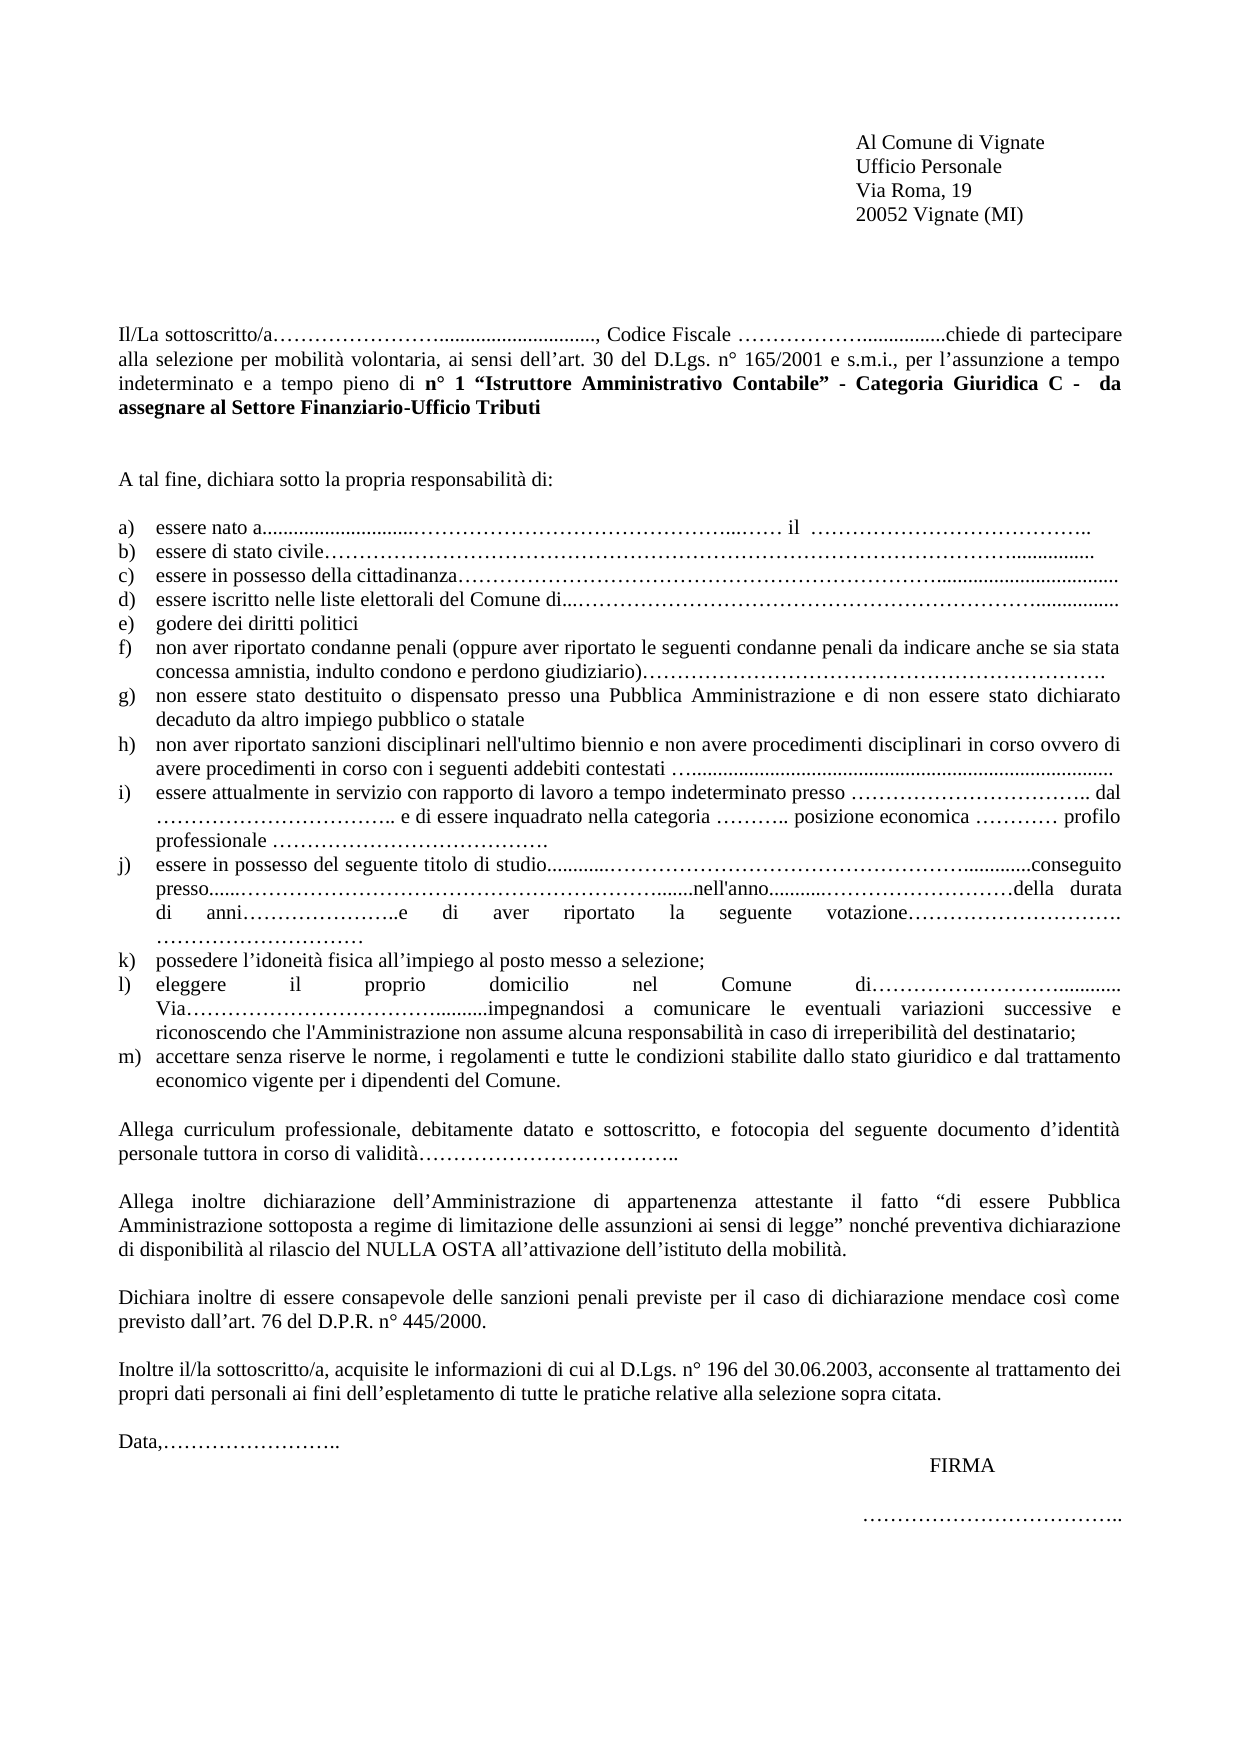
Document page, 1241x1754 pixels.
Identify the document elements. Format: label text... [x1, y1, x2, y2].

text Dichiara inoltre di essere consapevole delle sanzioni penali previste per il caso di dichiarazione mendace così come previsto dall’art. 76 del D.P.R. n° 445/2000. [118, 1285, 1122, 1333]
list non essere stato destituito o dispensato presso una Pubblica Amministrazione e di non essere stato dichiarato decaduto da altro impiego pubblico o statale [118, 683, 1122, 731]
list essere iscritto nelle liste elettorali del Comune di...…………………………………………………………................ [118, 587, 1122, 611]
text Il/La sottoscritto/a…………………….............................., Codice Fiscale ………………................chiede di partecipare alla selezione per mobilità volontaria, ai sensi dell’art. 30 del D.Lgs. n° 165/2001 e s.m.i., per l’assunzione a tempo indeterminato e a tempo pieno di n° 1 “Istruttore Amministrativo Contabile” - Categoria Giuridica C - da assegnare al Settore Finanziario-Ufficio Tributi [118, 322, 1122, 419]
text FIRMA [118, 1453, 1122, 1477]
list eleggere il proprio domicilio nel Comune di………………………............ Via………………………………..........impegnandosi a comunicare le eventuali variazioni successive e riconoscendo che l'Amministrazione non assume alcuna responsabilità in caso di irreperibilità del destinatario; [118, 972, 1122, 1044]
list non aver riportato sanzioni disciplinari nell'ultimo biennio e non avere procedimenti disciplinari in corso ovvero di avere procedimenti in corso con i seguenti addebiti contestati …................................................................................. [118, 731, 1122, 779]
text 20052 Vignate (MI) [782, 202, 1122, 226]
list essere di stato civile………………………………………………………………………………………................ [118, 539, 1122, 563]
list essere in possesso del seguente titolo di studio............…………………………………………….............conseguito presso......…………………………………………………….......nell'anno...........………………………della durata di anni…………………..e di aver riportato la seguente votazione………………………….………………………… [118, 852, 1122, 948]
list non aver riportato condanne penali (oppure aver riportato le seguenti condanne penali da indicare anche se sia stata concessa amnistia, indulto condono e perdono giudiziario)…………………………………………………………. [118, 635, 1122, 683]
list essere nato a.............................………………………………………...…… il ………………………………….. [118, 515, 1122, 539]
text Inoltre il/la sottoscritto/a, acquisite le informazioni di cui al D.Lgs. n° 196 del 30.06.2003, acconsente al trattamento dei propri dati personali ai fini dell’espletamento di tutte le pratiche relative alla selezione sopra citata. [118, 1357, 1122, 1405]
text Al Comune di Vignate [782, 130, 1122, 154]
text A tal fine, dichiara sotto la propria responsabilità di: [118, 467, 1122, 491]
list possedere l’idoneità fisica all’impiego al posto messo a selezione; [118, 948, 1122, 972]
text Data,…………………….. [118, 1429, 1122, 1453]
text Allega inoltre dichiarazione dell’Amministrazione di appartenenza attestante il fatto “di essere Pubblica Amministrazione sottoposta a regime di limitazione delle assunzioni ai sensi di legge” nonché preventiva dichiarazione di disponibilità al rilascio del NULLA OSTA all’attivazione dell’istituto della mobilità. [118, 1189, 1122, 1261]
text Allega curriculum professionale, debitamente datato e sottoscritto, e fotocopia del seguente documento d’identità personale tuttora in corso di validità……………………………….. [118, 1116, 1122, 1164]
list essere attualmente in servizio con rapporto di lavoro a tempo indeterminato presso …………………………….. dal …………………………….. e di essere inquadrato nella categoria ……….. posizione economica ………… profilo professionale …………………………………. [118, 779, 1122, 852]
list godere dei diritti politici [118, 611, 1122, 635]
list accettare senza riserve le norme, i regolamenti e tutte le condizioni stabilite dallo stato giuridico e dal trattamento economico vigente per i dipendenti del Comune. [118, 1044, 1122, 1092]
text ……………………………….. [118, 1501, 1122, 1526]
text Ufficio Personale [782, 154, 1122, 178]
list essere in possesso della cittadinanza……………………………………………………………................................... [118, 563, 1122, 587]
text Via Roma, 19 [782, 178, 1122, 202]
